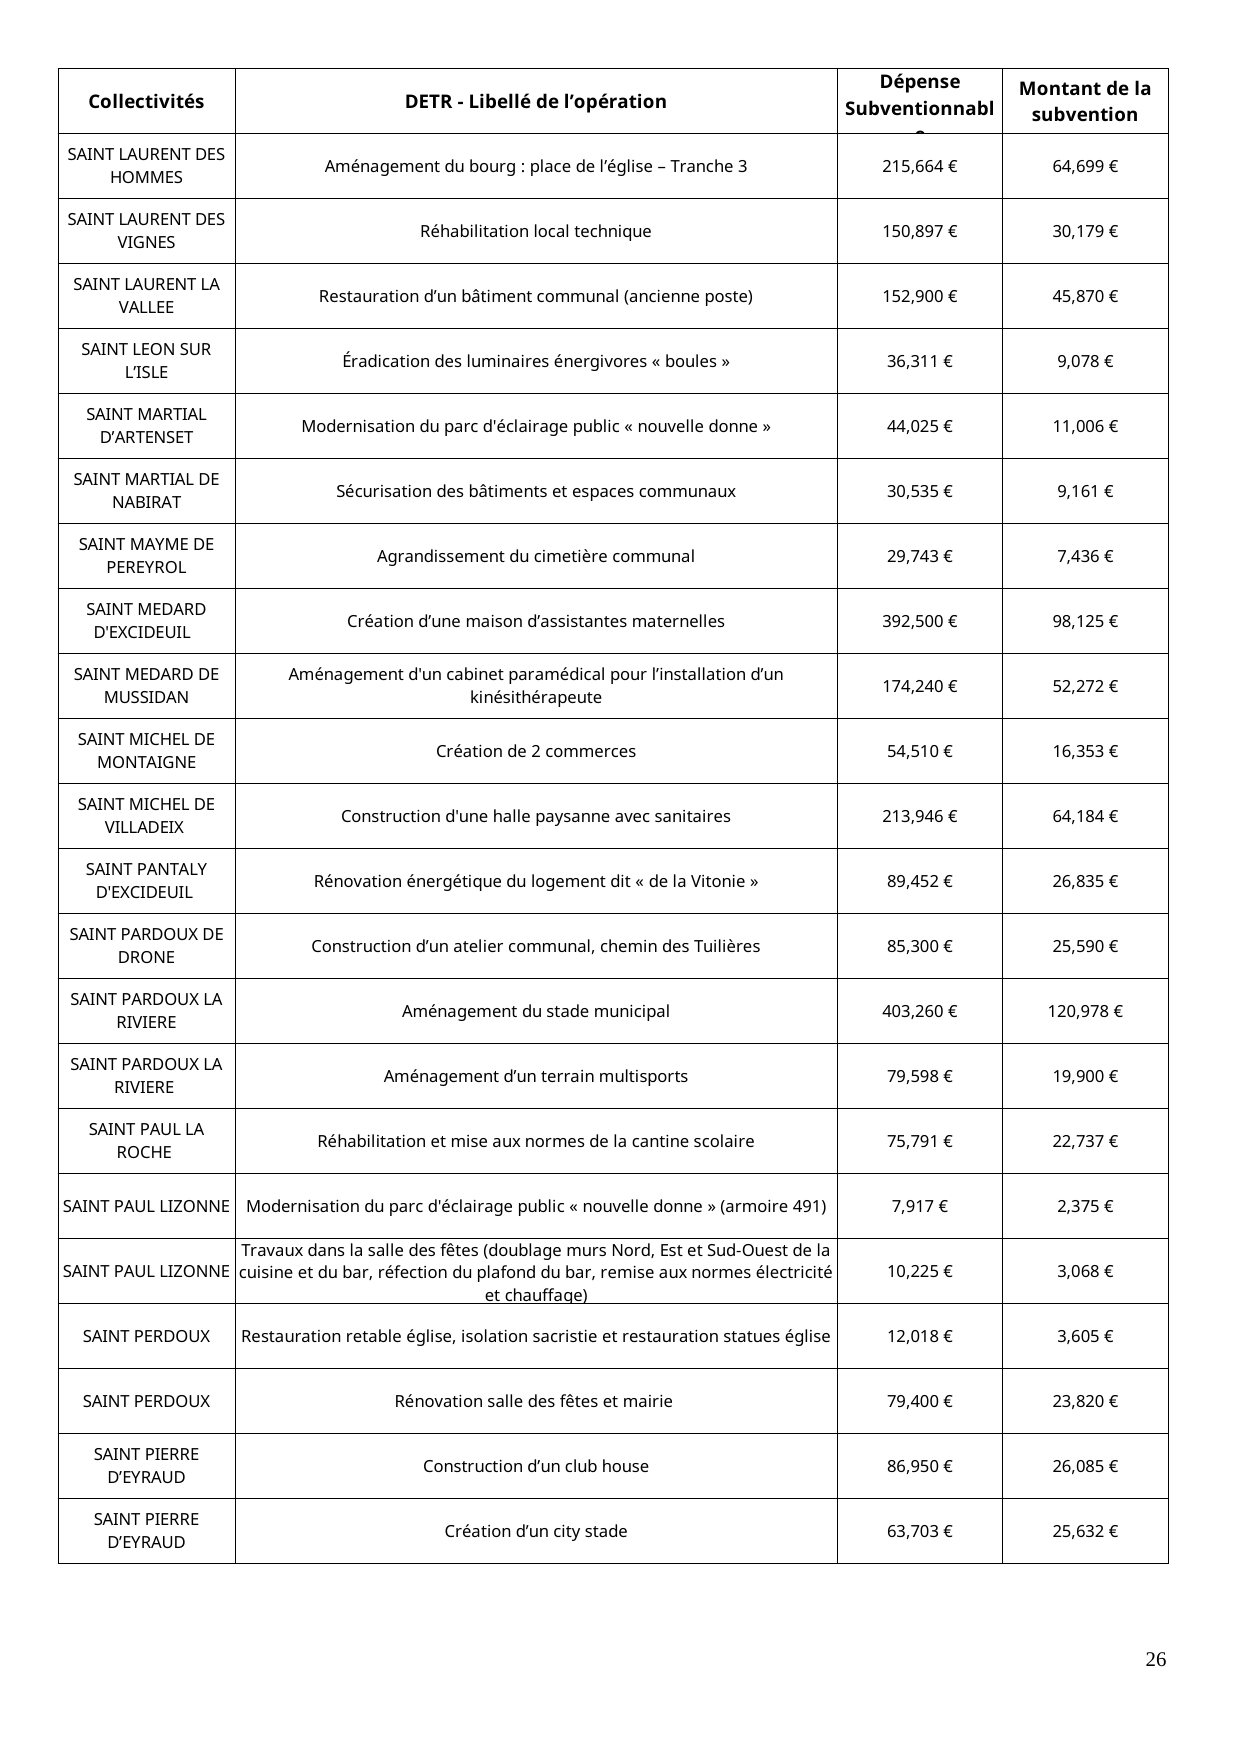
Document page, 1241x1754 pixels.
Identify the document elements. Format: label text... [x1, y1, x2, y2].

table_cell 174 240 € [838, 654, 1002, 718]
table_cell 152 900 € [838, 264, 1002, 328]
table_cell SAINT LAURENT LA VALLEE [59, 264, 235, 328]
table_cell 7 917 € [838, 1174, 1002, 1238]
table_cell 3 605 € [1003, 1304, 1168, 1368]
table_cell SAINT LAURENT DES VIGNES [59, 199, 235, 263]
table_cell 79 400 € [838, 1369, 1002, 1433]
table_cell 3 068 € [1003, 1239, 1168, 1303]
table_cell SAINT MICHEL DE VILLADEIX [59, 784, 235, 848]
table_cell Aménagement d'un cabinet paramédical pour l’installation d’un kinésithérapeute [236, 654, 837, 718]
table_cell 36 311 € [838, 329, 1002, 393]
table_cell Construction d’un club house [236, 1434, 837, 1498]
table_cell SAINT MARTIAL D’ARTENSET [59, 394, 235, 458]
table_cell 98 125 € [1003, 589, 1168, 653]
table_cell SAINT PANTALY D'EXCIDEUIL [59, 849, 235, 913]
table_cell SAINT MARTIAL DE NABIRAT [59, 459, 235, 523]
table_cell 392 500 € [838, 589, 1002, 653]
table_cell SAINT PIERRE D’EYRAUD [59, 1499, 235, 1563]
table_header Collectivités [59, 69, 235, 133]
table_cell SAINT PARDOUX LA RIVIERE [59, 979, 235, 1043]
table_cell SAINT PERDOUX [59, 1304, 235, 1368]
table_cell Aménagement du stade municipal [236, 979, 837, 1043]
table_cell Création de 2 commerces [236, 719, 837, 783]
table_cell 54 510 € [838, 719, 1002, 783]
table_cell 63 703 € [838, 1499, 1002, 1563]
table_cell 9 161 € [1003, 459, 1168, 523]
table_cell Rénovation salle des fêtes et mairie [236, 1369, 837, 1433]
table_cell SAINT MICHEL DE MONTAIGNE [59, 719, 235, 783]
table_cell 9 078 € [1003, 329, 1168, 393]
table_cell 25 632 € [1003, 1499, 1168, 1563]
table_header Montant de la subvention [1003, 69, 1168, 133]
table_cell Restauration retable église, isolation sacristie et restauration statues église [236, 1304, 837, 1368]
table_cell 64 699 € [1003, 134, 1168, 198]
table_cell 44 025 € [838, 394, 1002, 458]
table_cell Travaux dans la salle des fêtes (doublage murs Nord, Est et Sud-Ouest de la cuisine et du bar, réfection du plafond du bar, remise aux normes électricité et chauffage) [236, 1239, 837, 1303]
table_cell 26 085 € [1003, 1434, 1168, 1498]
table_cell 120 978 € [1003, 979, 1168, 1043]
table_cell Sécurisation des bâtiments et espaces communaux [236, 459, 837, 523]
table_cell SAINT PIERRE D’EYRAUD [59, 1434, 235, 1498]
table_cell 79 598 € [838, 1044, 1002, 1108]
table_cell SAINT PAUL LIZONNE [59, 1239, 235, 1303]
table_cell Agrandissement du cimetière communal [236, 524, 837, 588]
table_cell 16 353 € [1003, 719, 1168, 783]
table_cell 30 535 € [838, 459, 1002, 523]
table_cell 11 006 € [1003, 394, 1168, 458]
table_cell Éradication des luminaires énergivores « boules » [236, 329, 837, 393]
table_cell 25 590 € [1003, 914, 1168, 978]
table_cell 89 452 € [838, 849, 1002, 913]
table_cell SAINT PARDOUX DE DRONE [59, 914, 235, 978]
table_cell Rénovation énergétique du logement dit « de la Vitonie » [236, 849, 837, 913]
table_header DETR - Libellé de l’opération [236, 69, 837, 133]
table_cell 30 179 € [1003, 199, 1168, 263]
table_cell 213 946 € [838, 784, 1002, 848]
table_cell Réhabilitation local technique [236, 199, 837, 263]
table_cell Construction d’un atelier communal, chemin des Tuilières [236, 914, 837, 978]
table_cell SAINT PAUL LA ROCHE [59, 1109, 235, 1173]
table_cell 215 664 € [838, 134, 1002, 198]
table_header Dépense Subventionnable [838, 69, 1002, 133]
table_cell 86 950 € [838, 1434, 1002, 1498]
table_cell Aménagement du bourg : place de l’église – Tranche 3 [236, 134, 837, 198]
table_cell Modernisation du parc d'éclairage public « nouvelle donne » (armoire 491) [236, 1174, 837, 1238]
table_cell 150 897 € [838, 199, 1002, 263]
table_cell SAINT MEDARD DE MUSSIDAN [59, 654, 235, 718]
table_cell 403 260 € [838, 979, 1002, 1043]
table_cell Création d’un city stade [236, 1499, 837, 1563]
table_cell 2 375 € [1003, 1174, 1168, 1238]
table_cell 7 436 € [1003, 524, 1168, 588]
table_cell SAINT MAYME DE PEREYROL [59, 524, 235, 588]
table_cell SAINT LAURENT DES HOMMES [59, 134, 235, 198]
table_cell SAINT PAUL LIZONNE [59, 1174, 235, 1238]
table_cell Aménagement d’un terrain multisports [236, 1044, 837, 1108]
table_cell 29 743 € [838, 524, 1002, 588]
table_cell Réhabilitation et mise aux normes de la cantine scolaire [236, 1109, 837, 1173]
table_cell 85 300 € [838, 914, 1002, 978]
table_cell 22 737 € [1003, 1109, 1168, 1173]
table_cell Construction d'une halle paysanne avec sanitaires [236, 784, 837, 848]
table_cell 52 272 € [1003, 654, 1168, 718]
table_cell SAINT MEDARD D'EXCIDEUIL [59, 589, 235, 653]
table_cell Modernisation du parc d'éclairage public « nouvelle donne » [236, 394, 837, 458]
table_cell 10 225 € [838, 1239, 1002, 1303]
table_cell 26 835 € [1003, 849, 1168, 913]
table_cell Restauration d’un bâtiment communal (ancienne poste) [236, 264, 837, 328]
table_cell SAINT PARDOUX LA RIVIERE [59, 1044, 235, 1108]
table_cell SAINT LEON SUR L’ISLE [59, 329, 235, 393]
table_cell 75 791 € [838, 1109, 1002, 1173]
table_cell 12 018 € [838, 1304, 1002, 1368]
table_cell SAINT PERDOUX [59, 1369, 235, 1433]
table_cell Création d’une maison d’assistantes maternelles [236, 589, 837, 653]
table_cell 19 900 € [1003, 1044, 1168, 1108]
table_cell 45 870 € [1003, 264, 1168, 328]
table_cell 64 184 € [1003, 784, 1168, 848]
table_cell 23 820 € [1003, 1369, 1168, 1433]
